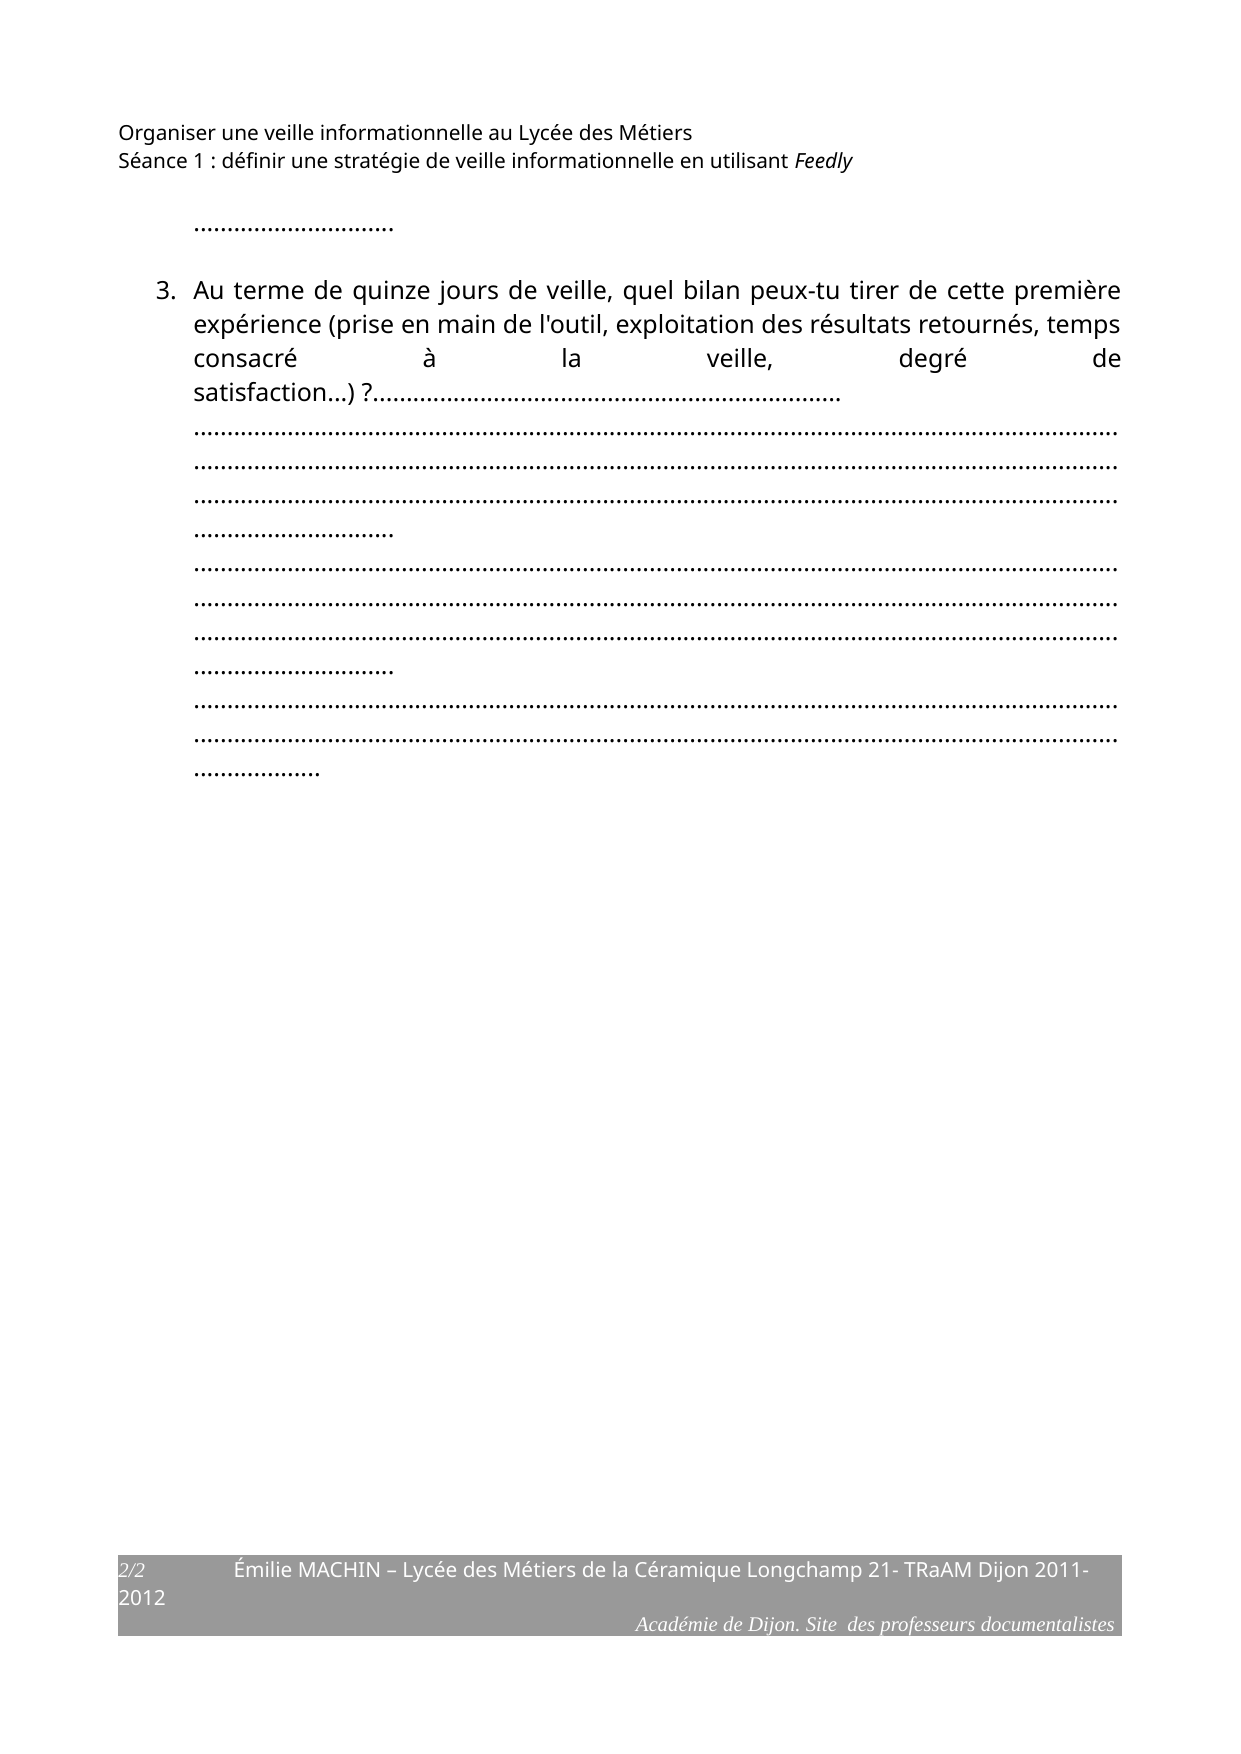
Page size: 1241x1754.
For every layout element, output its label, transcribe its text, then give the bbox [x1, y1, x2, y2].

list ............................................................................................................................................................................................................................................................................................................................................................................................................................................................ [156, 409, 1122, 545]
list ....................................................................................................................................................................................................................................................................................................... [156, 681, 1122, 783]
list Au terme de quinze jours de veille, quel bilan peux-tu tirer de cette première expérience (prise en main de l'outil, exploitation des résultats retournés, temps consacré à la veille, degré de satisfaction...) ?...................................................................... [156, 273, 1122, 409]
list ............................................................................................................................................................................................................................................................................................................................................................................................................................................................ [156, 545, 1122, 681]
list .............................. [156, 204, 1122, 238]
